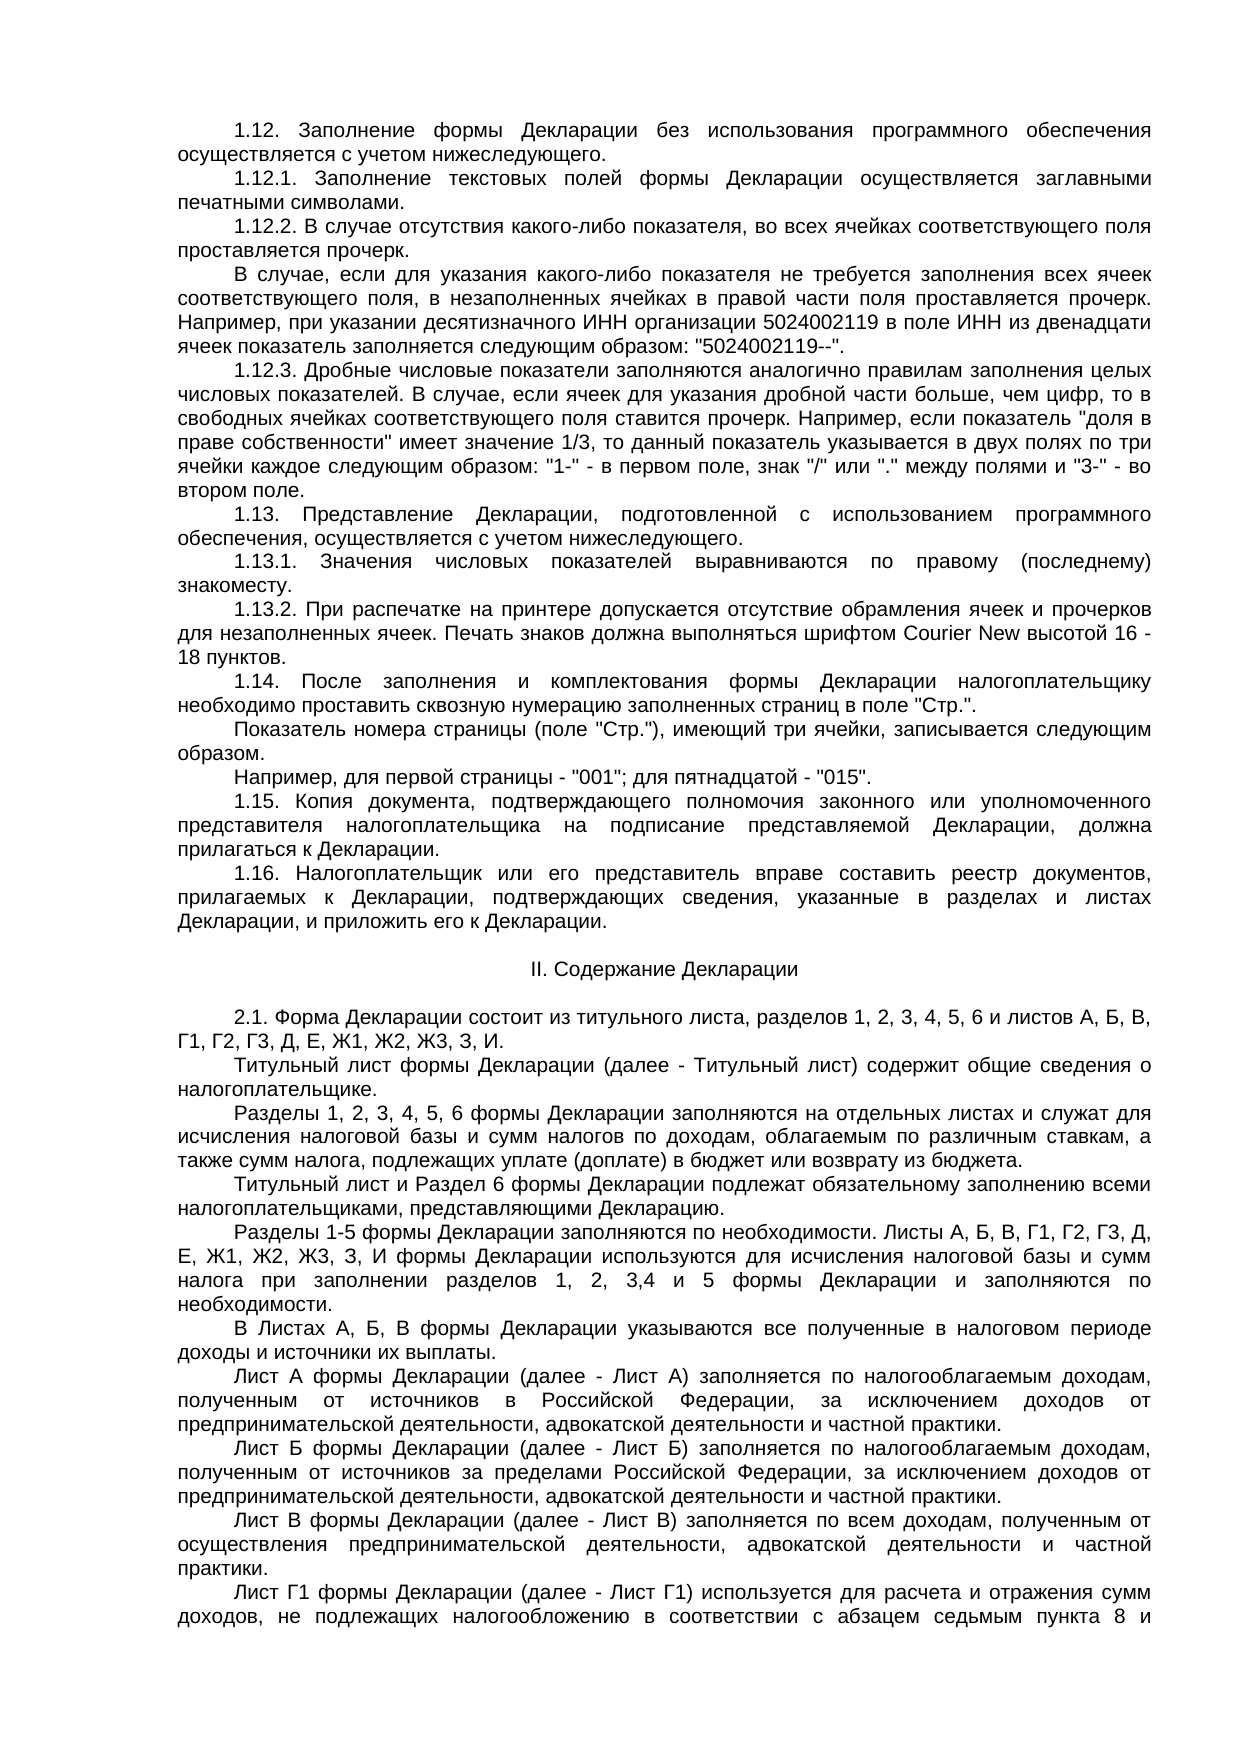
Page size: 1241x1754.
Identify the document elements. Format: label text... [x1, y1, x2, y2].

text В случае, если для указания какого-либо показателя не требуется заполнения всех ячеек соответствующего поля, в незаполненных ячейках в правой части поля проставляется прочерк. Например, при указании десятизначного ИНН организации 5024002119 в поле ИНН из двенадцати ячеек показатель заполняется следующим образом: "5024002119--". [177, 262, 1152, 358]
text 2.1. Форма Декларации состоит из титульного листа, разделов 1, 2, 3, 4, 5, 6 и листов А, Б, В, Г1, Г2, Г3, Д, Е, Ж1, Ж2, Ж3, З, И. [177, 1004, 1152, 1052]
text 1.15. Копия документа, подтверждающего полномочия законного или уполномоченного представителя налогоплательщика на подписание представляемой Декларации, должна прилагаться к Декларации. [177, 789, 1152, 861]
text Лист Г1 формы Декларации (далее - Лист Г1) используется для расчета и отражения сумм доходов, не подлежащих налогообложению в соответствии с абзацем седьмым пункта 8 и [177, 1579, 1152, 1627]
text Лист А формы Декларации (далее - Лист А) заполняется по налогооблагаемым доходам, полученным от источников в Российской Федерации, за исключением доходов от предпринимательской деятельности, адвокатской деятельности и частной практики. [177, 1364, 1152, 1436]
text 1.13.2. При распечатке на принтере допускается отсутствие обрамления ячеек и прочерков для незаполненных ячеек. Печать знаков должна выполняться шрифтом Courier New высотой 16 - 18 пунктов. [177, 597, 1152, 669]
text 1.12.3. Дробные числовые показатели заполняются аналогично правилам заполнения целых числовых показателей. В случае, если ячеек для указания дробной части больше, чем цифр, то в свободных ячейках соответствующего поля ставится прочерк. Например, если показатель "доля в праве собственности" имеет значение 1/3, то данный показатель указывается в двух полях по три ячейки каждое следующим образом: "1-" - в первом поле, знак "/" или "." между полями и "3-" - во втором поле. [177, 358, 1152, 501]
text 1.12.1. Заполнение текстовых полей формы Декларации осуществляется заглавными печатными символами. [177, 166, 1152, 214]
text Показатель номера страницы (поле "Стр."), имеющий три ячейки, записывается следующим образом. [177, 717, 1152, 765]
text 1.12. Заполнение формы Декларации без использования программного обеспечения осуществляется с учетом нижеследующего. [177, 118, 1152, 166]
text 1.13.1. Значения числовых показателей выравниваются по правому (последнему) знакоместу. [177, 549, 1152, 597]
text Титульный лист формы Декларации (далее - Титульный лист) содержит общие сведения о налогоплательщике. [177, 1052, 1152, 1100]
text Лист В формы Декларации (далее - Лист В) заполняется по всем доходам, полученным от осуществления предпринимательской деятельности, адвокатской деятельности и частной практики. [177, 1508, 1152, 1579]
text Разделы 1, 2, 3, 4, 5, 6 формы Декларации заполняются на отдельных листах и служат для исчисления налоговой базы и сумм налогов по доходам, облагаемым по различным ставкам, а также сумм налога, подлежащих уплате (доплате) в бюджет или возврату из бюджета. [177, 1100, 1152, 1172]
text Разделы 1-5 формы Декларации заполняются по необходимости. Листы А, Б, В, Г1, Г2, Г3, Д, Е, Ж1, Ж2, Ж3, З, И формы Декларации используются для исчисления налоговой базы и сумм налога при заполнении разделов 1, 2, 3,4 и 5 формы Декларации и заполняются по необходимости. [177, 1220, 1152, 1316]
text Лист Б формы Декларации (далее - Лист Б) заполняется по налогооблагаемым доходам, полученным от источников за пределами Российской Федерации, за исключением доходов от предпринимательской деятельности, адвокатской деятельности и частной практики. [177, 1436, 1152, 1508]
text II. Содержание Декларации [177, 957, 1152, 981]
text Титульный лист и Раздел 6 формы Декларации подлежат обязательному заполнению всеми налогоплательщиками, представляющими Декларацию. [177, 1172, 1152, 1220]
text 1.13. Представление Декларации, подготовленной с использованием программного обеспечения, осуществляется с учетом нижеследующего. [177, 501, 1152, 549]
text 1.14. После заполнения и комплектования формы Декларации налогоплательщику необходимо проставить сквозную нумерацию заполненных страниц в поле "Стр.". [177, 669, 1152, 717]
text В Листах А, Б, В формы Декларации указываются все полученные в налоговом периоде доходы и источники их выплаты. [177, 1316, 1152, 1364]
text 1.12.2. В случае отсутствия какого-либо показателя, во всех ячейках соответствующего поля проставляется прочерк. [177, 214, 1152, 262]
text Например, для первой страницы - "001"; для пятнадцатой - "015". [177, 765, 1152, 789]
text 1.16. Налогоплательщик или его представитель вправе составить реестр документов, прилагаемых к Декларации, подтверждающих сведения, указанные в разделах и листах Декларации, и приложить его к Декларации. [177, 861, 1152, 933]
